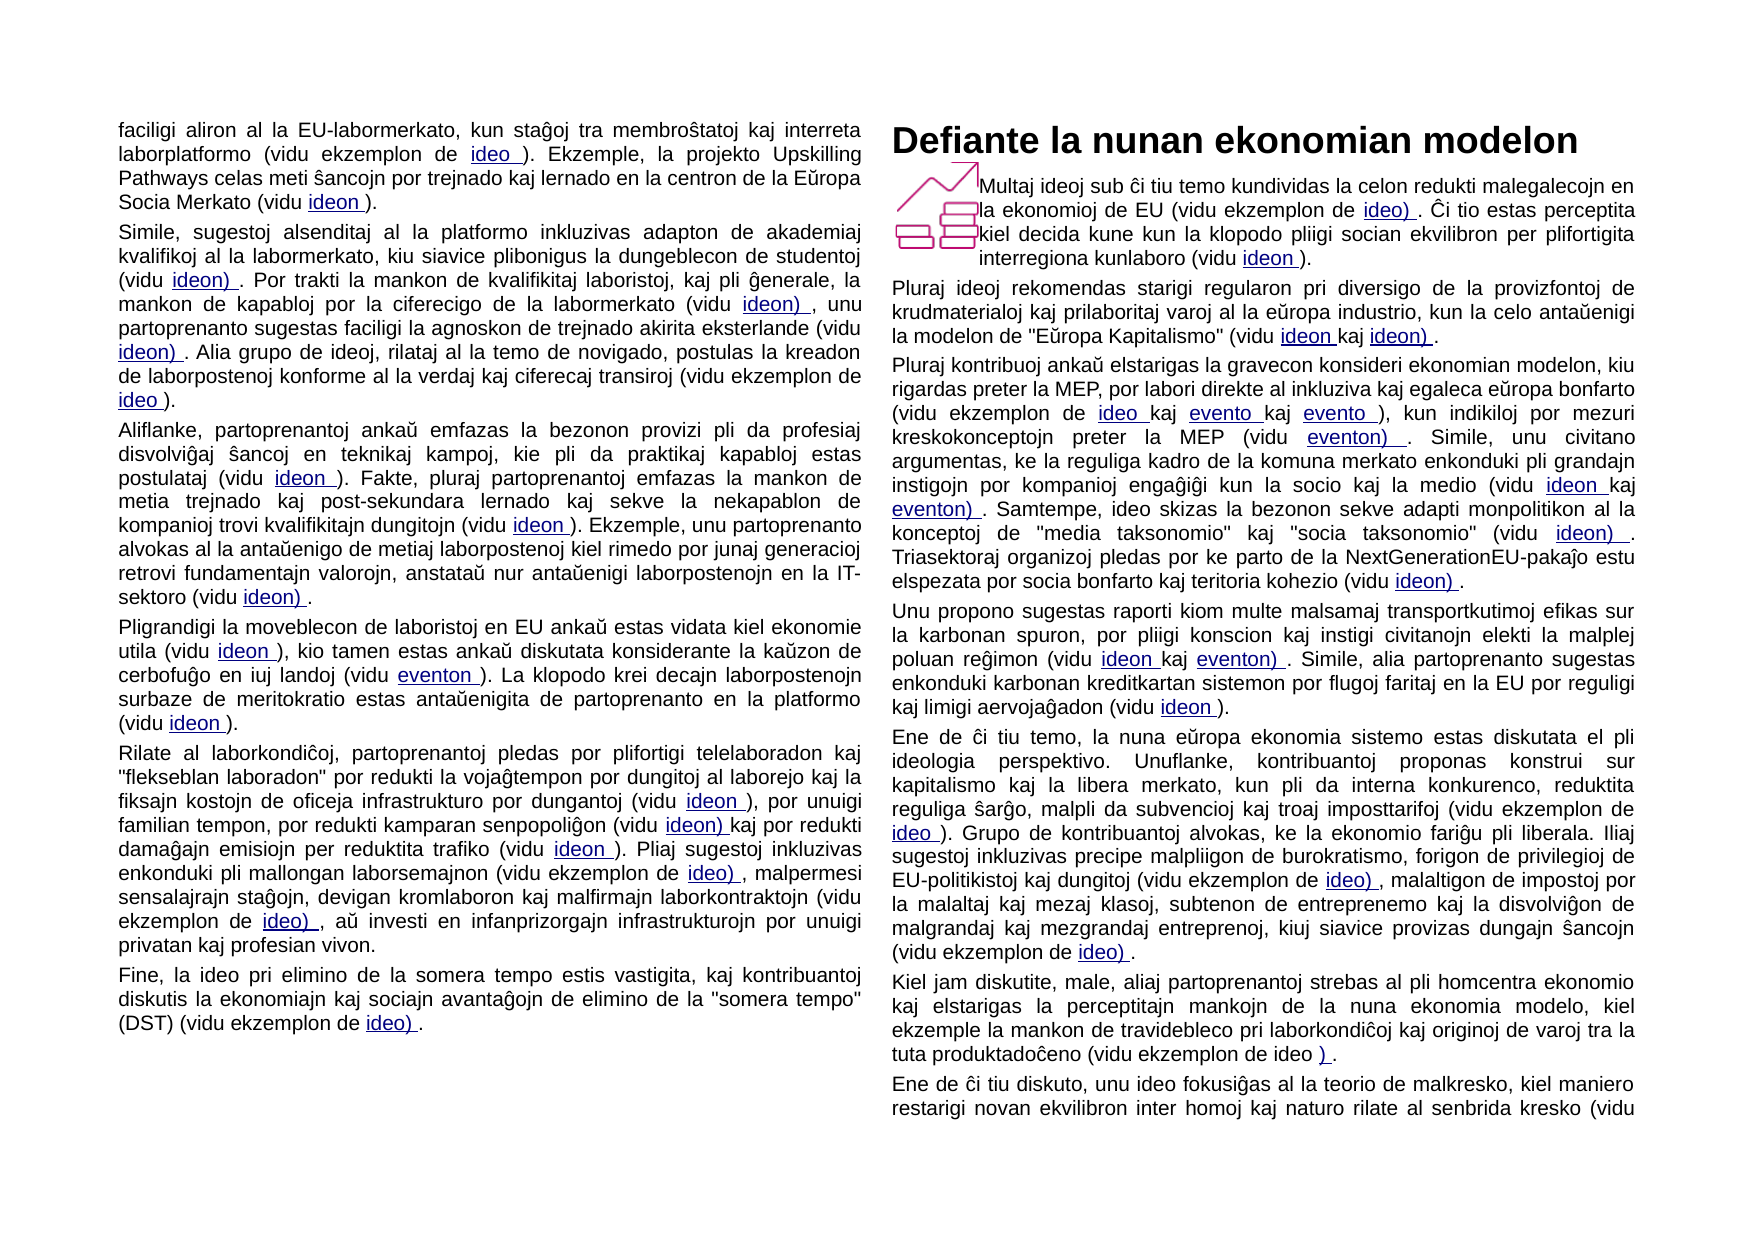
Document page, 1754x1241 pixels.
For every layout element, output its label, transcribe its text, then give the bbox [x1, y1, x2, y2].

text Kiel jam diskutite, male, aliaj partoprenantoj strebas al pli homcentra ekonomio kaj elstarigas la perceptitajn mankojn de la nuna ekonomia modelo, kiel ekzemple la mankon de travidebleco pri laborkondiĉoj kaj originoj de varoj tra la tuta produktadoĉeno (vidu ekzemplon de ideo ) . [892, 970, 1636, 1066]
text Ene de ĉi tiu diskuto, unu ideo fokusiĝas al la teorio de malkresko, kiel maniero restarigi novan ekvilibron inter homoj kaj naturo rilate al senbrida kresko (vidu [892, 1072, 1636, 1120]
text Fine, la ideo pri elimino de la somera tempo estis vastigita, kaj kontribuantoj diskutis la ekonomiajn kaj sociajn avantaĝojn de elimino de la "somera tempo" (DST) (vidu ekzemplon de ideo) . [118, 962, 862, 1034]
text Unu propono sugestas raporti kiom multe malsamaj transportkutimoj efikas sur la karbonan spuron, por pliigi konscion kaj instigi civitanojn elekti la malplej poluan reĝimon (vidu ideon kaj eventon) . Simile, alia partoprenanto sugestas enkonduki karbonan kreditkartan sistemon por flugoj faritaj en la EU por reguligi kaj limigi aervojaĝadon (vidu ideon ). [892, 599, 1636, 719]
text Pluraj ideoj rekomendas starigi regularon pri diversigo de la provizfontoj de krudmaterialoj kaj prilaboritaj varoj al la eŭropa industrio, kun la celo antaŭenigi la modelon de "Eŭropa Kapitalismo" (vidu ideon kaj ideon) . [892, 276, 1636, 347]
text Multaj ideoj sub ĉi tiu temo kundividas la celon redukti malegalecojn en la ekonomioj de EU (vidu ekzemplon de ideo) . Ĉi tio estas perceptita kiel decida kune kun la klopodo pliigi socian ekvilibron per plifortigita interregiona kunlaboro (vidu ideon ). [892, 174, 1636, 269]
text Aliflanke, partoprenantoj ankaŭ emfazas la bezonon provizi pli da profesiaj disvolviĝaj ŝancoj en teknikaj kampoj, kie pli da praktikaj kapabloj estas postulataj (vidu ideon ). Fakte, pluraj partoprenantoj emfazas la mankon de metia trejnado kaj post-sekundara lernado kaj sekve la nekapablon de kompanioj trovi kvalifikitajn dungitojn (vidu ideon ). Ekzemple, unu partoprenanto alvokas al la antaŭenigo de metiaj laborpostenoj kiel rimedo por junaj generacioj retrovi fundamentajn valorojn, anstataŭ nur antaŭenigi laborpostenojn en la IT-sektoro (vidu ideon) . [118, 417, 862, 609]
text Pluraj kontribuoj ankaŭ elstarigas la gravecon konsideri ekonomian modelon, kiu rigardas preter la MEP, por labori direkte al inkluziva kaj egaleca eŭropa bonfarto (vidu ekzemplon de ideo kaj evento kaj evento ), kun indikiloj por mezuri kreskokonceptojn preter la MEP (vidu eventon) . Simile, unu civitano argumentas, ke la reguliga kadro de la komuna merkato enkonduki pli grandajn instigojn por kompanioj engaĝiĝi kun la socio kaj la medio (vidu ideon kaj eventon) . Samtempe, ideo skizas la bezonon sekve adapti monpolitikon al la konceptoj de "media taksonomio" kaj "socia taksonomio" (vidu ideon) . Triasektoraj organizoj pledas por ke parto de la NextGenerationEU-pakaĵo estu elspezata por socia bonfarto kaj teritoria kohezio (vidu ideon) . [892, 353, 1636, 593]
text Simile, sugestoj alsenditaj al la platformo inkluzivas adapton de akademiaj kvalifikoj al la labormerkato, kiu siavice plibonigus la dungeblecon de studentoj (vidu ideon) . Por trakti la mankon de kvalifikitaj laboristoj, kaj pli ĝenerale, la mankon de kapabloj por la ciferecigo de la labormerkato (vidu ideon) , unu partoprenanto sugestas faciligi la agnoskon de trejnado akirita eksterlande (vidu ideon) . Alia grupo de ideoj, rilataj al la temo de novigado, postulas la kreadon de laborpostenoj konforme al la verdaj kaj ciferecaj transiroj (vidu ekzemplon de ideo ). [118, 220, 862, 412]
text faciligi aliron al la EU-labormerkato, kun staĝoj tra membroŝtatoj kaj interreta laborplatformo (vidu ekzemplon de ideo ). Ekzemple, la projekto Upskilling Pathways celas meti ŝancojn por trejnado kaj lernado en la centron de la Eŭropa Socia Merkato (vidu ideon ). [118, 118, 862, 214]
text Pligrandigi la moveblecon de laboristoj en EU ankaŭ estas vidata kiel ekonomie utila (vidu ideon ), kio tamen estas ankaŭ diskutata konsiderante la kaŭzon de cerbofuĝo en iuj landoj (vidu eventon ). La klopodo krei decajn laborpostenojn surbaze de meritokratio estas antaŭenigita de partoprenanto en la platformo (vidu ideon ). [118, 615, 862, 735]
subtitle Defiante la nunan ekonomian modelon [892, 118, 1636, 161]
text Ene de ĉi tiu temo, la nuna eŭropa ekonomia sistemo estas diskutata el pli ideologia perspektivo. Unuflanke, kontribuantoj proponas konstrui sur kapitalismo kaj la libera merkato, kun pli da interna konkurenco, reduktita reguliga ŝarĝo, malpli da subvencioj kaj troaj imposttarifoj (vidu ekzemplon de ideo ). Grupo de kontribuantoj alvokas, ke la ekonomio fariĝu pli liberala. Iliaj sugestoj inkluzivas precipe malpliigon de burokratismo, forigon de privilegioj de EU-politikistoj kaj dungitoj (vidu ekzemplon de ideo) , malaltigon de impostoj por la malaltaj kaj mezaj klasoj, subtenon de entreprenemo kaj la disvolviĝon de malgrandaj kaj mezgrandaj entreprenoj, kiuj siavice provizas dungajn ŝancojn (vidu ekzemplon de ideo) . [892, 724, 1636, 964]
picture [895, 162, 979, 249]
text Rilate al laborkondiĉoj, partoprenantoj pledas por plifortigi telelaboradon kaj "flekseblan laboradon" por redukti la vojaĝtempon por dungitoj al laborejo kaj la fiksajn kostojn de oficeja infrastrukturo por dungantoj (vidu ideon ), por unuigi familian tempon, por redukti kamparan senpopoliĝon (vidu ideon) kaj por redukti damaĝajn emisiojn per reduktita trafiko (vidu ideon ). Pliaj sugestoj inkluzivas enkonduki pli mallongan laborsemajnon (vidu ekzemplon de ideo) , malpermesi sensalajrajn staĝojn, devigan kromlaboron kaj malfirmajn laborkontraktojn (vidu ekzemplon de ideo) , aŭ investi en infanprizorgajn infrastrukturojn por unuigi privatan kaj profesian vivon. [118, 741, 862, 956]
